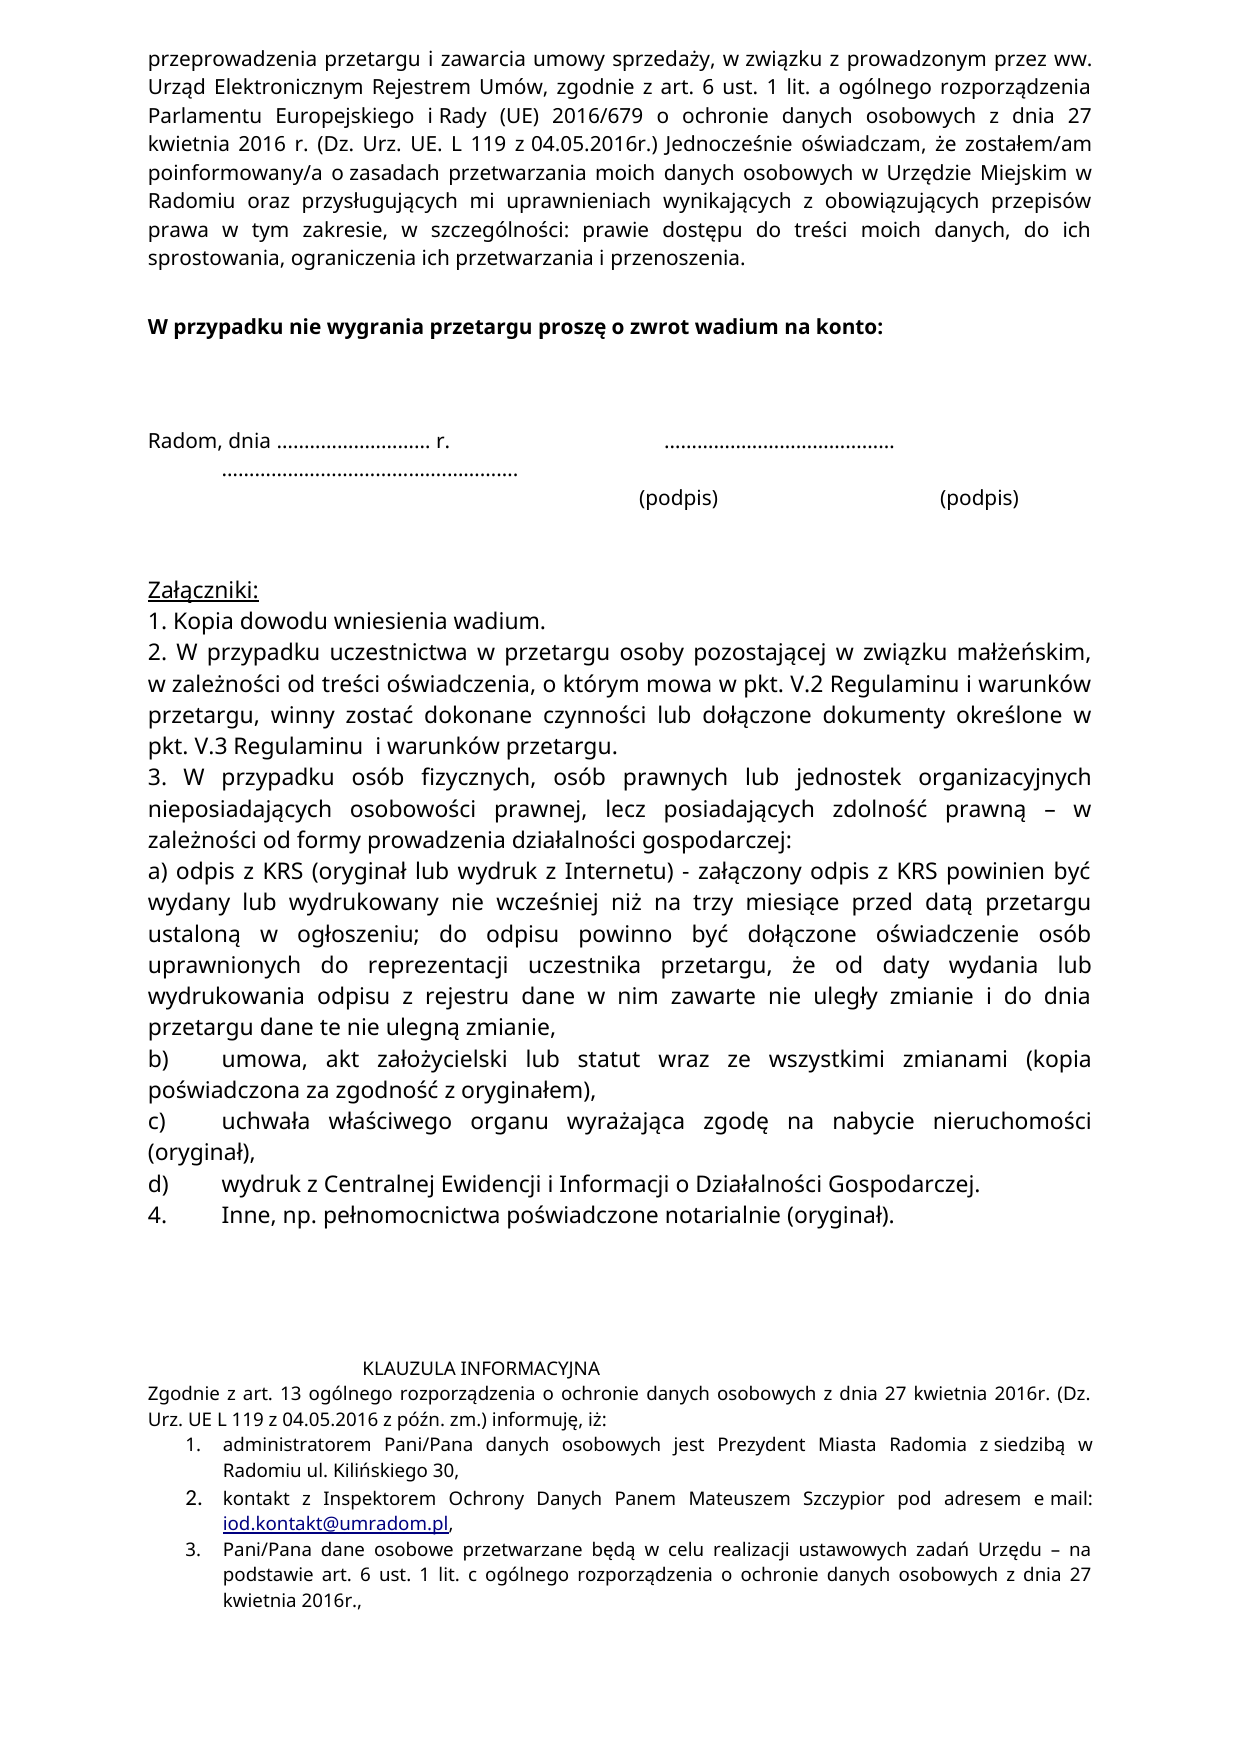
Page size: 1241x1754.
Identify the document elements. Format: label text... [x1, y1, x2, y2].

list kontakt z Inspektorem Ochrony Danych Panem Mateuszem Szczypior pod adresem e mail: iod.kontakt@umradom.pl, [185, 1483, 1093, 1536]
text 3. W przypadku osób fizycznych, osób prawnych lub jednostek organizacyjnych nieposiadających osobowości prawnej, lecz posiadających zdolność prawną – w zależności od formy prowadzenia działalności gospodarczej: [148, 761, 1093, 855]
text KLAUZULA INFORMACYJNA [148, 1355, 1093, 1381]
text 2. W przypadku uczestnictwa w przetargu osoby pozostającej w związku małżeńskim, w zależności od treści oświadczenia, o którym mowa w pkt. V.2 Regulaminu i warunków przetargu, winny zostać dokonane czynności lub dołączone dokumenty określone w pkt. V.3 Regulaminu i warunków przetargu. [148, 636, 1093, 761]
list Pani/Pana dane osobowe przetwarzane będą w celu realizacji ustawowych zadań Urzędu – na podstawie art. 6 ust. 1 lit. c ogólnego rozporządzenia o ochronie danych osobowych z dnia 27 kwietnia 2016r., [185, 1536, 1093, 1613]
list administratorem Pani/Pana danych osobowych jest Prezydent Miasta Radomia z siedzibą w Radomiu ul. Kilińskiego 30, [185, 1432, 1093, 1483]
text b) umowa, akt założycielski lub statut wraz ze wszystkimi zmianami (kopia poświadczona za zgodność z oryginałem), [148, 1042, 1093, 1105]
text przeprowadzenia przetargu i zawarcia umowy sprzedaży, w związku z prowadzonym przez ww. Urząd Elektronicznym Rejestrem Umów, zgodnie z art. 6 ust. 1 lit. a ogólnego rozporządzenia Parlamentu Europejskiego i Rady (UE) 2016/679 o ochronie danych osobowych z dnia 27 kwietnia 2016 r. (Dz. Urz. UE. L 119 z 04.05.2016r.) Jednocześnie oświadczam, że zostałem/am poinformowany/a o zasadach przetwarzania moich danych osobowych w Urzędzie Miejskim w Radomiu oraz przysługujących mi uprawnieniach wynikających z obowiązujących przepisów prawa w tym zakresie, w szczególności: prawie dostępu do treści moich danych, do ich sprostowania, ograniczenia ich przetwarzania i przenoszenia. [148, 44, 1093, 272]
text 4. Inne, np. pełnomocnictwa poświadczone notarialnie (oryginał). [148, 1199, 1093, 1230]
text (podpis) (podpis) [148, 483, 1093, 511]
text 􀀀􀀀 􀀀􀀀􀀀􀀀 􀀀􀀀􀀀􀀀 􀀀􀀀􀀀􀀀 􀀀􀀀􀀀􀀀 􀀀􀀀􀀀􀀀 􀀀􀀀􀀀􀀀 [148, 353, 1093, 401]
text Załączniki: [148, 574, 1093, 605]
text a) odpis z KRS (oryginał lub wydruk z Internetu) - załączony odpis z KRS powinien być wydany lub wydrukowany nie wcześniej niż na trzy miesiące przed datą przetargu ustaloną w ogłoszeniu; do odpisu powinno być dołączone oświadczenie osób uprawnionych do reprezentacji uczestnika przetargu, że od daty wydania lub wydrukowania odpisu z rejestru dane w nim zawarte nie uległy zmianie i do dnia przetargu dane te nie ulegną zmianie, [148, 855, 1093, 1042]
text d) wydruk z Centralnej Ewidencji i Informacji o Działalności Gospodarczej. [148, 1167, 1093, 1199]
text Zgodnie z art. 13 ogólnego rozporządzenia o ochronie danych osobowych z dnia 27 kwietnia 2016r. (Dz. Urz. UE L 119 z 04.05.2016 z późn. zm.) informuję, iż: [148, 1381, 1093, 1432]
text W przypadku nie wygrania przetargu proszę o zwrot wadium na konto: [148, 312, 1093, 341]
text Radom, dnia …..………..………… r. …………………………………… …………………….…………….…………. [148, 426, 1093, 483]
text c) uchwała właściwego organu wyrażająca zgodę na nabycie nieruchomości (oryginał), [148, 1105, 1093, 1167]
text 1. Kopia dowodu wniesienia wadium. [148, 605, 1093, 636]
